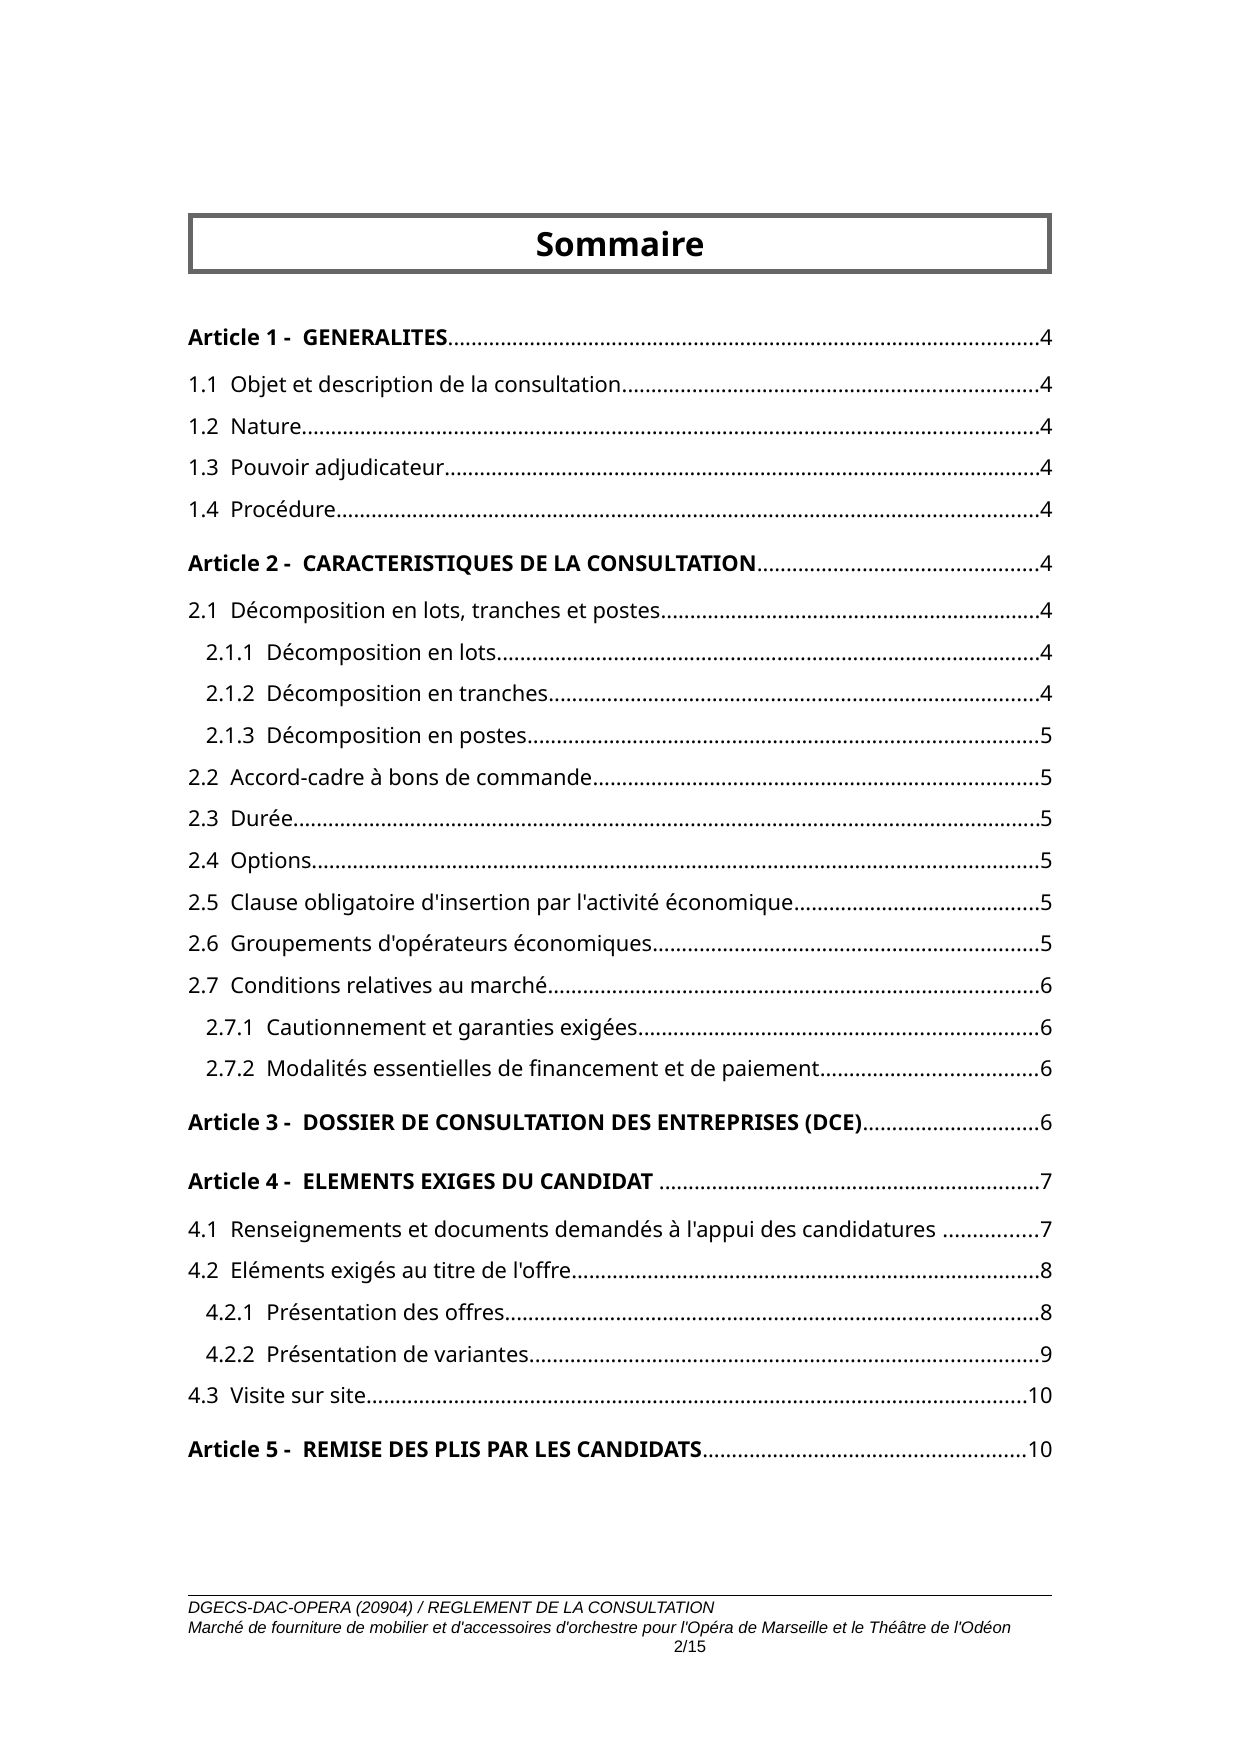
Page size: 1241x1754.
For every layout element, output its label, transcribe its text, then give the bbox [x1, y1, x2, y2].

text 2.7.1 Cautionnement et garanties exigées 6 [206, 1012, 1052, 1041]
text 4.2 Eléments exigés au titre de l'offre 8 [188, 1255, 1052, 1285]
text 4.2.2 Présentation de variantes 9 [206, 1338, 1052, 1368]
text 4.2.1 Présentation des offres 8 [206, 1297, 1052, 1327]
text 2.2 Accord-cadre à bons de commande 5 [188, 762, 1052, 791]
text Article 3 - DOSSIER DE CONSULTATION DES ENTREPRISES (DCE) 6 [188, 1107, 1052, 1137]
text Article 1 - GENERALITES 4 [188, 322, 1052, 351]
text 1.1 Objet et description de la consultation 4 [188, 369, 1052, 399]
text 4.3 Visite sur site 10 [188, 1380, 1052, 1410]
text 2.6 Groupements d'opérateurs économiques 5 [188, 928, 1052, 958]
text Article 5 - REMISE DES PLIS PAR LES CANDIDATS 10 [188, 1434, 1052, 1463]
text 1.3 Pouvoir adjudicateur 4 [188, 452, 1052, 482]
text 2.1.2 Décomposition en tranches 4 [206, 678, 1052, 708]
text Article 2 - CARACTERISTIQUES DE LA CONSULTATION 4 [188, 547, 1052, 577]
text Article 4 - ELEMENTS EXIGES DU CANDIDAT 7 [188, 1166, 1052, 1196]
text 2.4 Options 5 [188, 845, 1052, 875]
text 1.2 Nature 4 [188, 411, 1052, 441]
text 2.5 Clause obligatoire d'insertion par l'activité économique 5 [188, 887, 1052, 916]
text 2.7.2 Modalités essentielles de financement et de paiement 6 [206, 1053, 1052, 1083]
subtitle Sommaire [193, 218, 1047, 269]
text 1.4 Procédure 4 [188, 494, 1052, 524]
text 2.1.3 Décomposition en postes 5 [206, 720, 1052, 750]
text 2.1.1 Décomposition en lots 4 [206, 637, 1052, 666]
text 2.1 Décomposition en lots, tranches et postes 4 [188, 595, 1052, 625]
text 2.3 Durée 5 [188, 803, 1052, 833]
text 4.1 Renseignements et documents demandés à l'appui des candidatures 7 [188, 1213, 1052, 1243]
text 2.7 Conditions relatives au marché 6 [188, 970, 1052, 1000]
